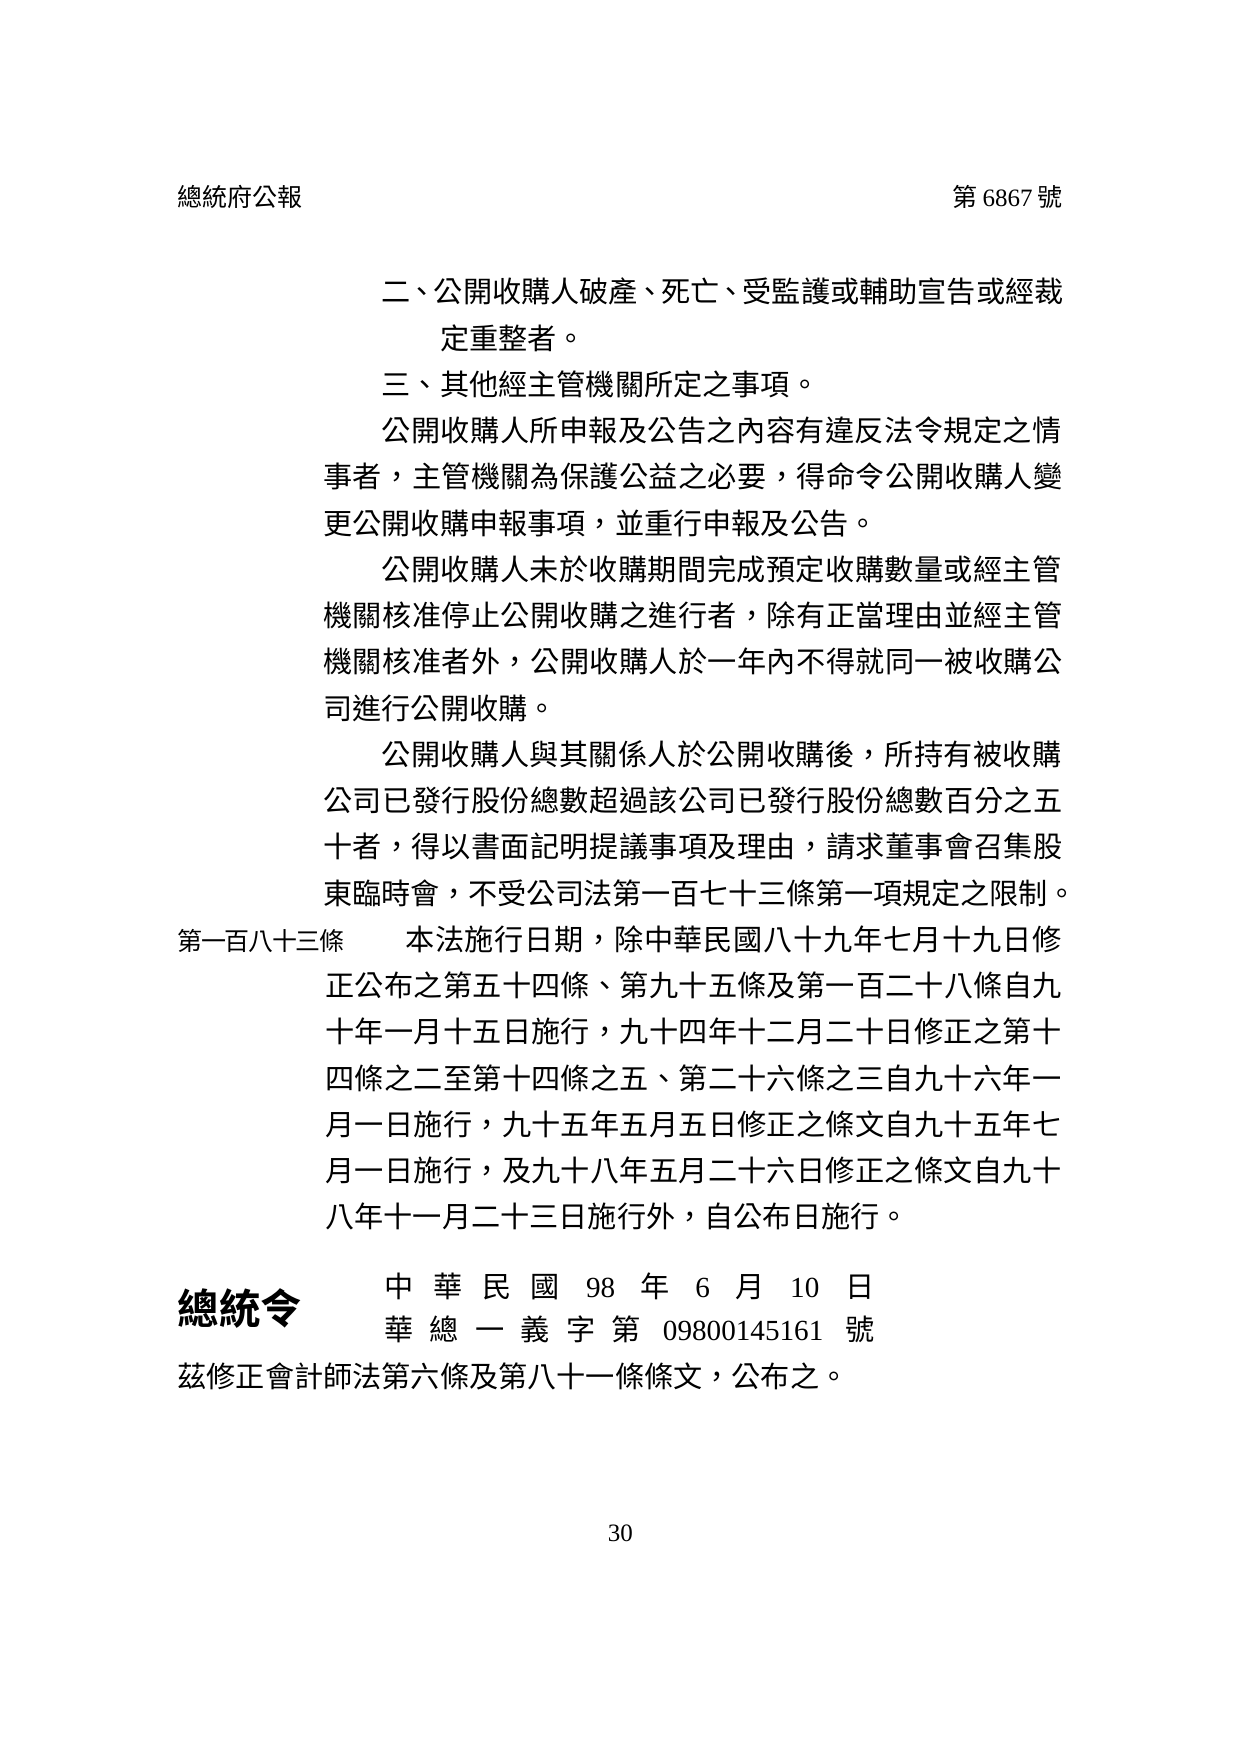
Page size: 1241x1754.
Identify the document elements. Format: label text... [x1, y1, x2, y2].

text 公開收購人未於收購期間完成預定收購數量或經主管機關核准停止公開收購之進行者，除有正當理由並經主管機關核准者外，公開收購人於一年內不得就同一被收購公司進行公開收購。 [323, 543, 1063, 728]
text 二、公開收購人破產、死亡、受監護或輔助宣告或經裁定重整者。 [381, 266, 1063, 358]
table_header 總統令 [174, 1262, 381, 1351]
text 第一百八十三條 本法施行日期，除中華民國八十九年七月十九日修正公布之第五十四條、第九十五條及第一百二十八條自九十年一月十五日施行，九十四年十二月二十日修正之第十四條之二至第十四條之五、第二十六條之三自九十六年一月一日施行，九十五年五月五日修正之條文自九十五年七月一日施行，及九十八年五月二十六日修正之條文自九十八年十一月二十三日施行外，自公布日施行。 [177, 913, 1063, 1237]
text 茲修正會計師法第六條及第八十一條條文，公布之。 [177, 1351, 1063, 1397]
table_header 中華民國98年6月10日 華總一義字第09800145161號 [381, 1262, 877, 1351]
text 三、其他經主管機關所定之事項。 [381, 358, 1063, 404]
text 公開收購人與其關係人於公開收購後，所持有被收購公司已發行股份總數超過該公司已發行股份總數百分之五十者，得以書面記明提議事項及理由，請求董事會召集股東臨時會，不受公司法第一百七十三條第一項規定之限制。 [323, 728, 1063, 913]
text 公開收購人所申報及公告之內容有違反法令規定之情事者，主管機關為保護公益之必要，得命令公開收購人變更公開收購申報事項，並重行申報及公告。 [323, 404, 1063, 543]
